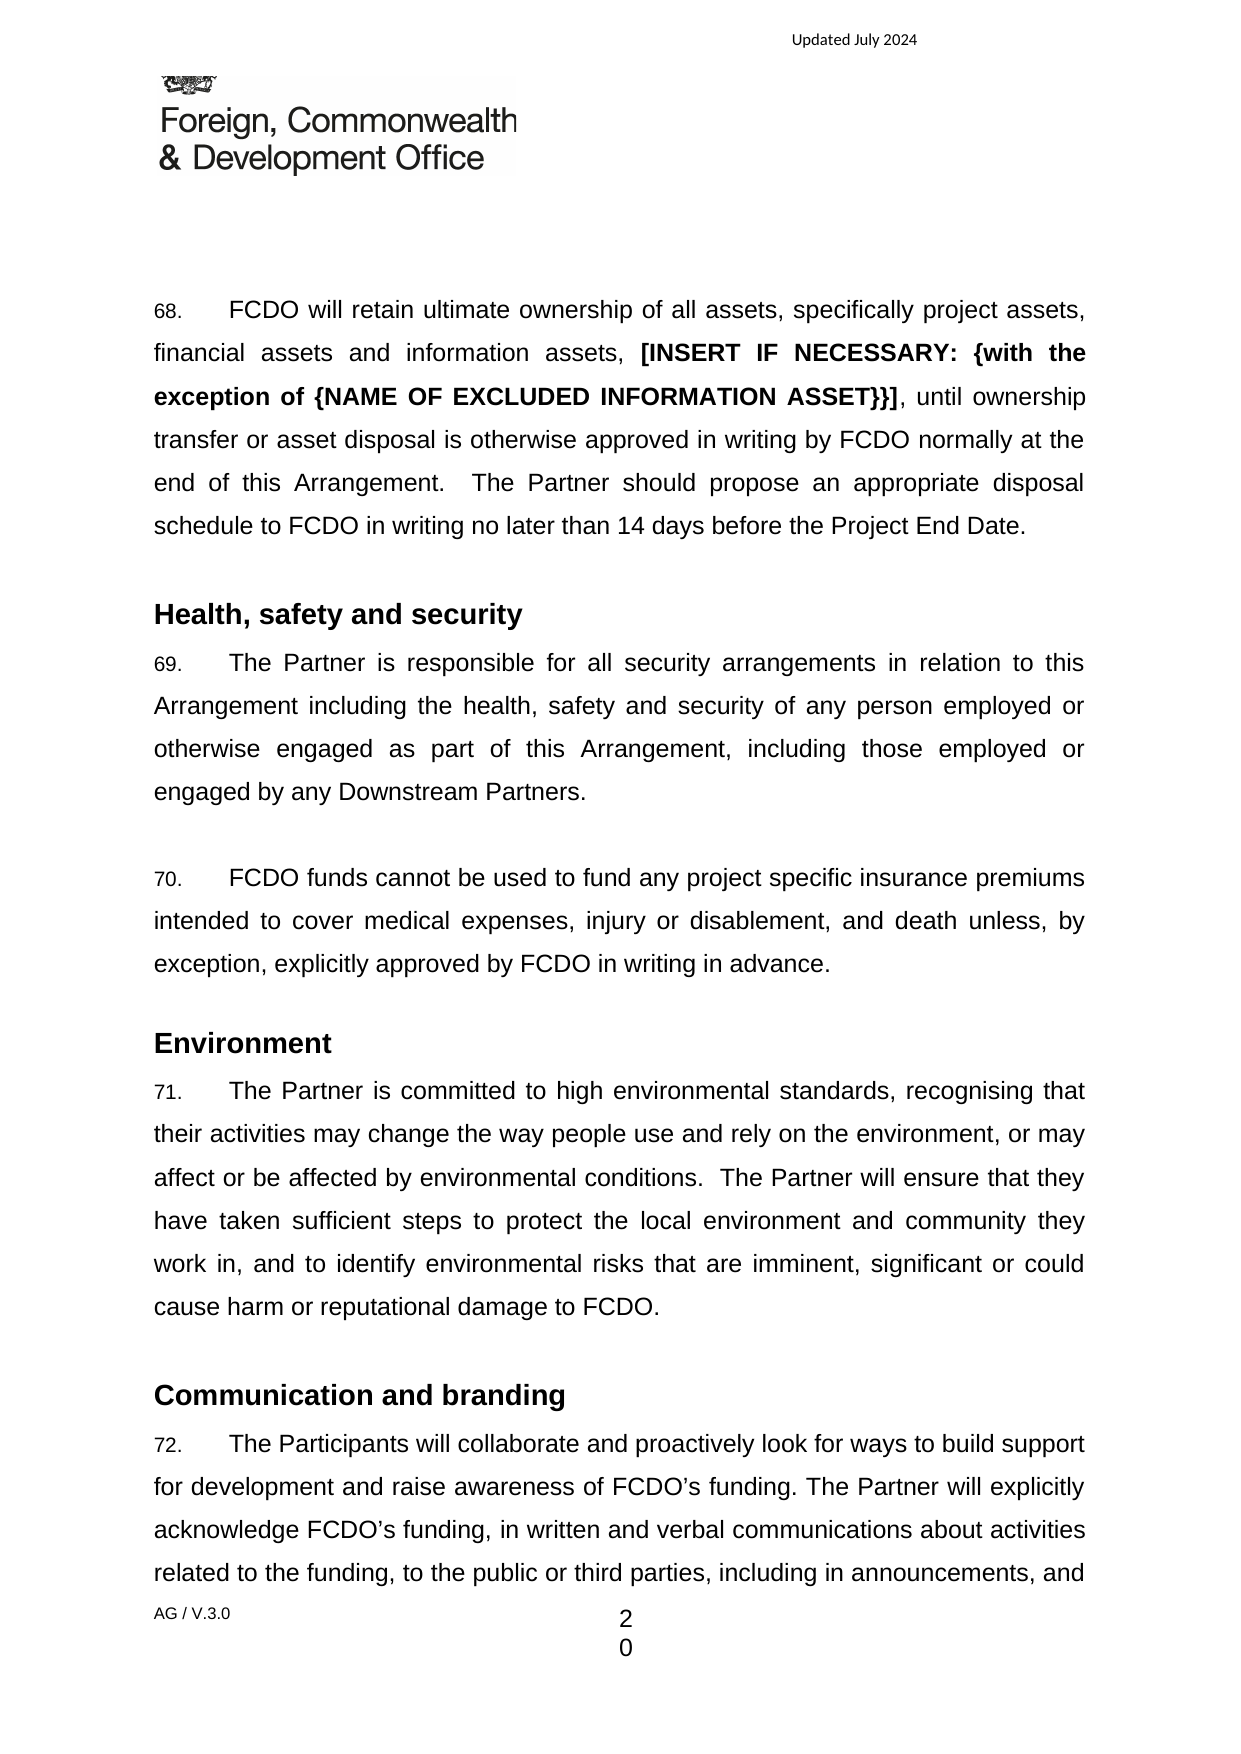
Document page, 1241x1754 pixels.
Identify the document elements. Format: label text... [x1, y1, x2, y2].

text Environment [153, 1026, 1087, 1059]
list FCDO will retain ultimate ownership of all assets, specifically project assets, financial assets and information assets, [INSERT IF NECESSARY: {with the exception of {NAME OF EXCLUDED INFORMATION ASSET}}], until ownership transfer or asset disposal is otherwise approved in writing by FCDO normally at the end of this Arrangement. The Partner should propose an appropriate disposal schedule to FCDO in writing no later than 14 days before the Project End Date. [153, 295, 1087, 540]
list Communication and branding [153, 1378, 1087, 1412]
list FCDO funds cannot be used to fund any project specific insurance premiums intended to cover medical expenses, injury or disablement, and death unless, by exception, explicitly approved by FCDO in writing in advance. [153, 863, 1087, 978]
list The Partner is committed to high environmental standards, recognising that their activities may change the way people use and rely on the environment, or may affect or be affected by environmental conditions. The Partner will ensure that they have taken sufficient steps to protect the local environment and community they work in, and to identify environmental risks that are imminent, significant or could cause harm or reputational damage to FCDO. [153, 1076, 1087, 1321]
list The Partner is responsible for all security arrangements in relation to this Arrangement including the health, safety and security of any person employed or otherwise engaged as part of this Arrangement, including those employed or engaged by any Downstream Partners. [153, 647, 1087, 806]
list The Participants will collaborate and proactively look for ways to build support for development and raise awareness of FCDO’s funding. The Partner will explicitly acknowledge FCDO’s funding, in written and verbal communications about activities related to the funding, to the public or third parties, including in announcements, and [153, 1428, 1087, 1587]
list Health, safety and security [153, 597, 1087, 631]
